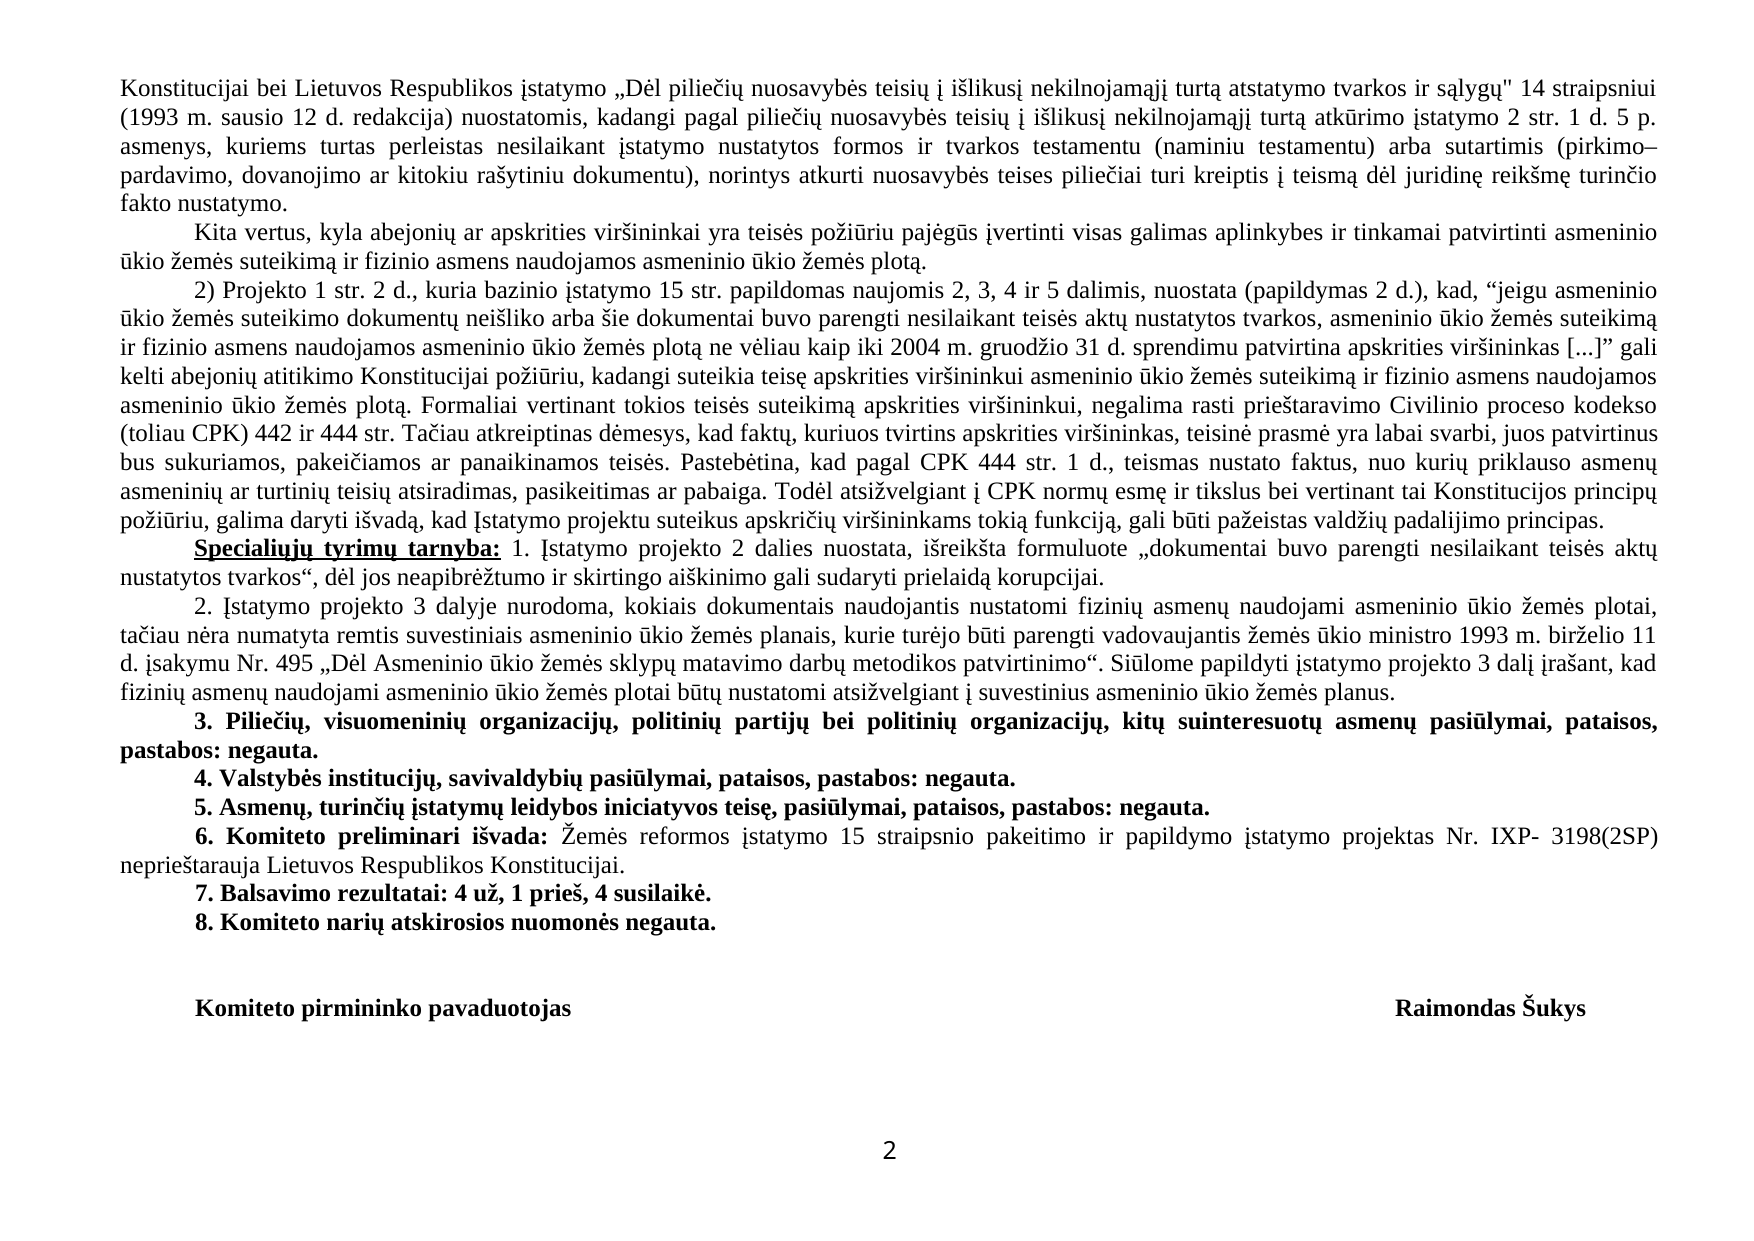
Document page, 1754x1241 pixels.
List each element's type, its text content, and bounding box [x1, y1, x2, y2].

text Specialiųjų tyrimų tarnyba: 1. Įstatymo projekto 2 dalies nuostata, išreikšta formuluote „dokumentai buvo parengti nesilaikant teisės aktų nustatytos tvarkos“, dėl jos neapibrėžtumo ir skirtingo aiškinimo gali sudaryti prielaidą korupcijai. [120, 533, 1659, 591]
text 5. Asmenų, turinčių įstatymų leidybos iniciatyvos teisę, pasiūlymai, pataisos, pastabos: negauta. [120, 792, 1659, 821]
text 3. Piliečių, visuomeninių organizacijų, politinių partijų bei politinių organizacijų, kitų suinteresuotų asmenų pasiūlymai, pataisos, pastabos: negauta. [120, 706, 1659, 763]
text 8. Komiteto narių atskirosios nuomonės negauta. [120, 907, 1659, 936]
text Komiteto pirmininko pavaduotojas Raimondas Šukys [120, 993, 1659, 1022]
text Konstitucijai bei Lietuvos Respublikos įstatymo „Dėl piliečių nuosavybės teisių į išlikusį nekilnojamąjį turtą atstatymo tvarkos ir sąlygų" 14 straipsniui (1993 m. sausio 12 d. redakcija) nuostatomis, kadangi pagal piliečių nuosavybės teisių į išlikusį nekilnojamąjį turtą atkūrimo įstatymo 2 str. 1 d. 5 p. asmenys, kuriems turtas perleistas nesilaikant įstatymo nustatytos formos ir tvarkos testamentu (naminiu testamentu) arba sutartimis (pirkimo–pardavimo, dovanojimo ar kitokiu rašytiniu dokumentu), norintys atkurti nuosavybės teises piliečiai turi kreiptis į teismą dėl juridinę reikšmę turinčio fakto nustatymo. [120, 73, 1659, 217]
text Kita vertus, kyla abejonių ar apskrities viršininkai yra teisės požiūriu pajėgūs įvertinti visas galimas aplinkybes ir tinkamai patvirtinti asmeninio ūkio žemės suteikimą ir fizinio asmens naudojamos asmeninio ūkio žemės plotą. [120, 217, 1659, 275]
text 6. Komiteto preliminari išvada: Žemės reformos įstatymo 15 straipsnio pakeitimo ir papildymo įstatymo projektas Nr. IXP- 3198(2SP) neprieštarauja Lietuvos Respublikos Konstitucijai. [120, 821, 1659, 878]
text 2) Projekto 1 str. 2 d., kuria bazinio įstatymo 15 str. papildomas naujomis 2, 3, 4 ir 5 dalimis, nuostata (papildymas 2 d.), kad, “jeigu asmeninio ūkio žemės suteikimo dokumentų neišliko arba šie dokumentai buvo parengti nesilaikant teisės aktų nustatytos tvarkos, asmeninio ūkio žemės suteikimą ir fizinio asmens naudojamos asmeninio ūkio žemės plotą ne vėliau kaip iki 2004 m. gruodžio 31 d. sprendimu patvirtina apskrities viršininkas [...]” gali kelti abejonių atitikimo Konstitucijai požiūriu, kadangi suteikia teisę apskrities viršininkui asmeninio ūkio žemės suteikimą ir fizinio asmens naudojamos asmeninio ūkio žemės plotą. Formaliai vertinant tokios teisės suteikimą apskrities viršininkui, negalima rasti prieštaravimo Civilinio proceso kodekso (toliau CPK) 442 ir 444 str. Tačiau atkreiptinas dėmesys, kad faktų, kuriuos tvirtins apskrities viršininkas, teisinė prasmė yra labai svarbi, juos patvirtinus bus sukuriamos, pakeičiamos ar panaikinamos teisės. Pastebėtina, kad pagal CPK 444 str. 1 d., teismas nustato faktus, nuo kurių priklauso asmenų asmeninių ar turtinių teisių atsiradimas, pasikeitimas ar pabaiga. Todėl atsižvelgiant į CPK normų esmę ir tikslus bei vertinant tai Konstitucijos principų požiūriu, galima daryti išvadą, kad Įstatymo projektu suteikus apskričių viršininkams tokią funkciją, gali būti pažeistas valdžių padalijimo principas. [120, 275, 1659, 533]
text 7. Balsavimo rezultatai: 4 už, 1 prieš, 4 susilaikė. [120, 878, 1659, 907]
text 4. Valstybės institucijų, savivaldybių pasiūlymai, pataisos, pastabos: negauta. [120, 763, 1659, 792]
text 2. Įstatymo projekto 3 dalyje nurodoma, kokiais dokumentais naudojantis nustatomi fizinių asmenų naudojami asmeninio ūkio žemės plotai, tačiau nėra numatyta remtis suvestiniais asmeninio ūkio žemės planais, kurie turėjo būti parengti vadovaujantis žemės ūkio ministro 1993 m. birželio 11 d. įsakymu Nr. 495 „Dėl Asmeninio ūkio žemės sklypų matavimo darbų metodikos patvirtinimo“. Siūlome papildyti įstatymo projekto 3 dalį įrašant, kad fizinių asmenų naudojami asmeninio ūkio žemės plotai būtų nustatomi atsižvelgiant į suvestinius asmeninio ūkio žemės planus. [120, 591, 1659, 706]
